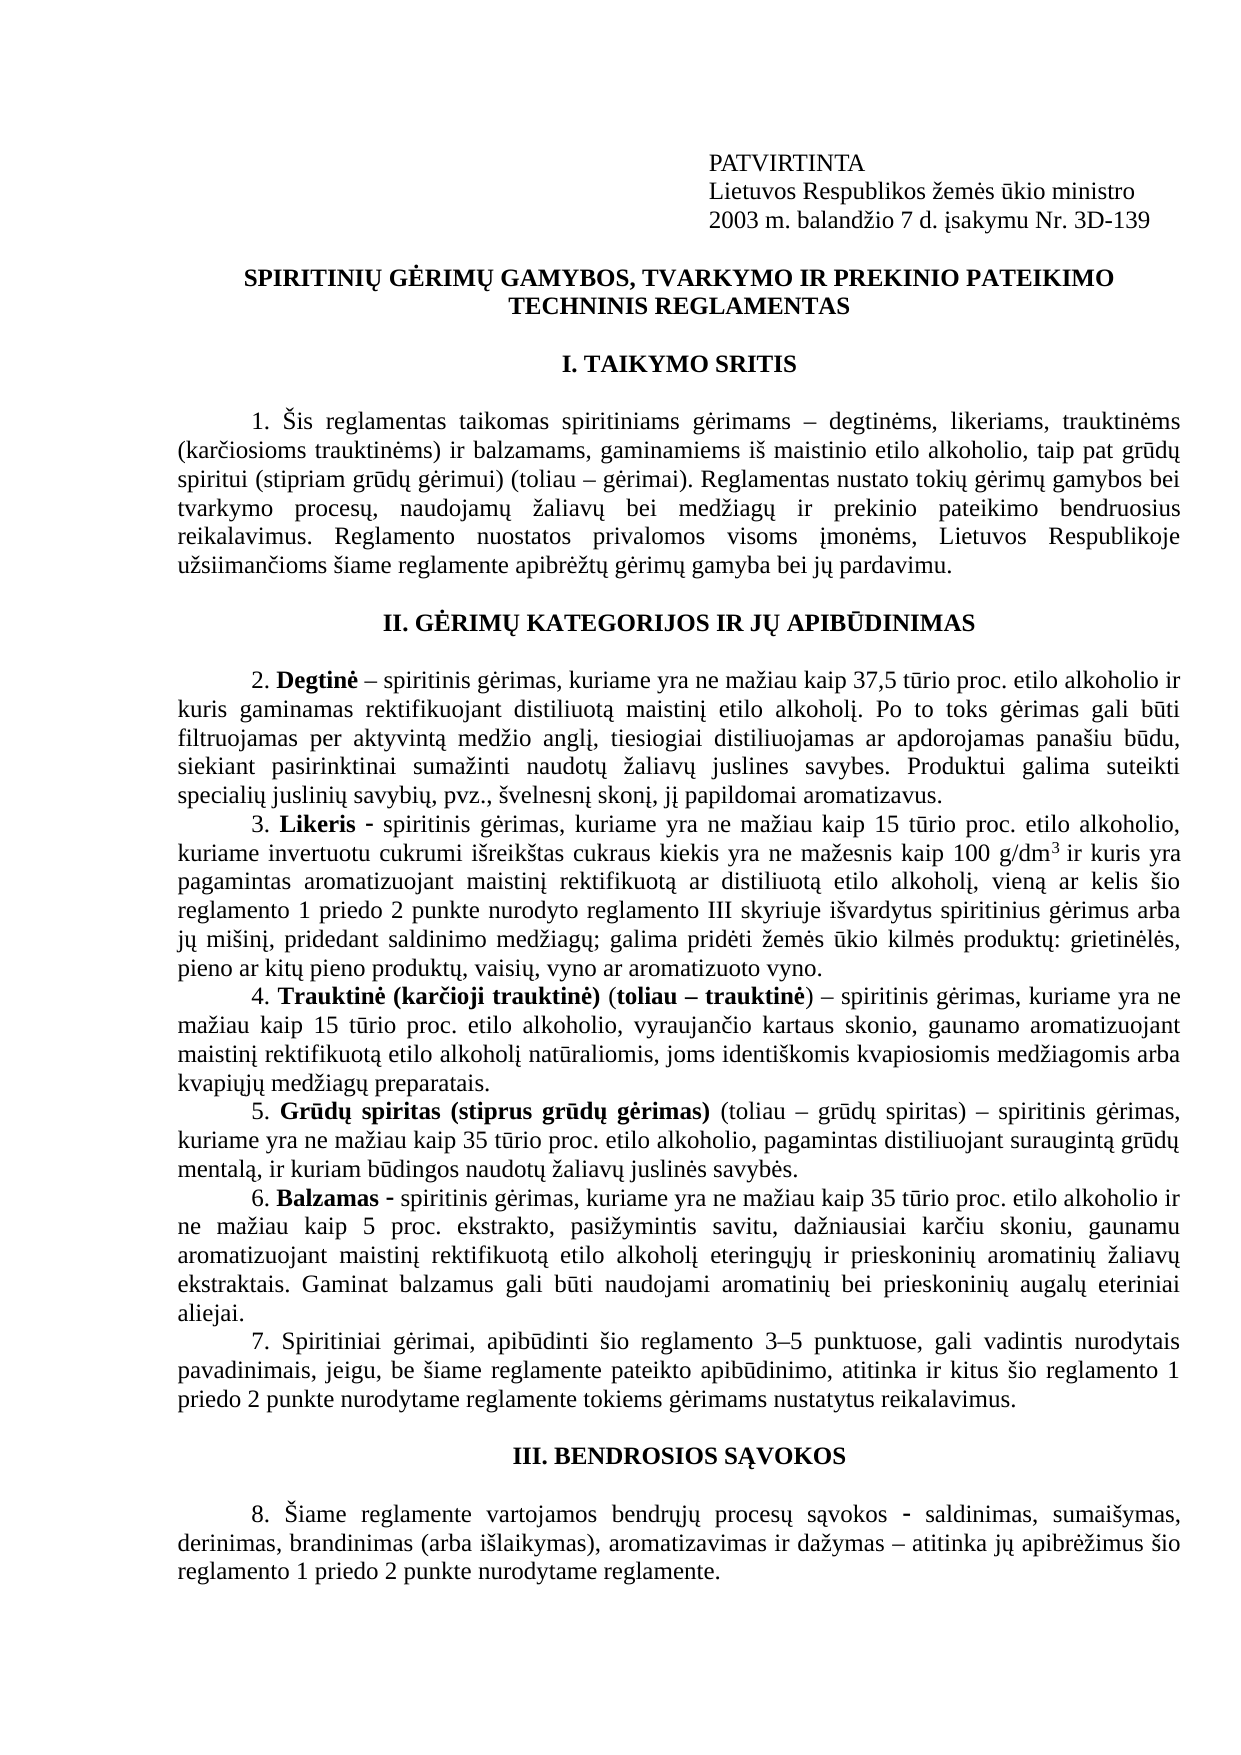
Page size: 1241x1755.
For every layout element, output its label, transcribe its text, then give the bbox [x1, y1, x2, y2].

text 3. Likeris  spiritinis gėrimas, kuriame yra ne mažiau kaip 15 tūrio proc. etilo alkoholio, kuriame invertuotu cukrumi išreikštas cukraus kiekis yra ne mažesnis kaip 100 g/dm3 ir kuris yra pagamintas aromatizuojant maistinį rektifikuotą ar distiliuotą etilo alkoholį, vieną ar kelis šio reglamento 1 priedo 2 punkte nurodyto reglamento III skyriuje išvardytus spiritinius gėrimus arba jų mišinį, pridedant saldinimo medžiagų; galima pridėti žemės ūkio kilmės produktų: grietinėlės, pieno ar kitų pieno produktų, vaisių, vyno ar aromatizuoto vyno. [177, 809, 1181, 981]
text III. BENDROSIOS SĄVOKOS [177, 1441, 1181, 1470]
text 2003 m. balandžio 7 d. įsakymu Nr. 3D-139 [177, 205, 1181, 234]
text 1. Šis reglamentas taikomas spiritiniams gėrimams – degtinėms, likeriams, trauktinėms (karčiosioms trauktinėms) ir balzamams, gaminamiems iš maistinio etilo alkoholio, taip pat grūdų spiritui (stipriam grūdų gėrimui) (toliau – gėrimai). Reglamentas nustato tokių gėrimų gamybos bei tvarkymo procesų, naudojamų žaliavų bei medžiagų ir prekinio pateikimo bendruosius reikalavimus. Reglamento nuostatos privalomos visoms įmonėms, Lietuvos Respublikoje užsiimančioms šiame reglamente apibrėžtų gėrimų gamyba bei jų pardavimu. [177, 406, 1181, 579]
text 6. Balzamas  spiritinis gėrimas, kuriame yra ne mažiau kaip 35 tūrio proc. etilo alkoholio ir ne mažiau kaip 5 proc. ekstrakto, pasižymintis savitu, dažniausiai karčiu skoniu, gaunamu aromatizuojant maistinį rektifikuotą etilo alkoholį eteringųjų ir prieskoninių aromatinių žaliavų ekstraktais. Gaminat balzamus gali būti naudojami aromatinių bei prieskoninių augalų eteriniai aliejai. [177, 1183, 1181, 1326]
text 8. Šiame reglamente vartojamos bendrųjų procesų sąvokos  saldinimas, sumaišymas, derinimas, brandinimas (arba išlaikymas), aromatizavimas ir dažymas – atitinka jų apibrėžimus šio reglamento 1 priedo 2 punkte nurodytame reglamente. [177, 1499, 1181, 1585]
text SPIRITINIŲ GĖRIMŲ GAMYBOS, TVARKYMO IR PREKINIO PATEIKIMO TECHNINIS REGLAMENTAS [177, 263, 1181, 320]
text I. TAIKYMO SRITIS [177, 349, 1181, 378]
text PATVIRTINTA [177, 148, 1181, 176]
text 5. Grūdų spiritas (stiprus grūdų gėrimas) (toliau – grūdų spiritas) – spiritinis gėrimas, kuriame yra ne mažiau kaip 35 tūrio proc. etilo alkoholio, pagamintas distiliuojant suraugintą grūdų mentalą, ir kuriam būdingos naudotų žaliavų juslinės savybės. [177, 1096, 1181, 1183]
text 2. Degtinė – spiritinis gėrimas, kuriame yra ne mažiau kaip 37,5 tūrio proc. etilo alkoholio ir kuris gaminamas rektifikuojant distiliuotą maistinį etilo alkoholį. Po to toks gėrimas gali būti filtruojamas per aktyvintą medžio anglį, tiesiogiai distiliuojamas ar apdorojamas panašiu būdu, siekiant pasirinktinai sumažinti naudotų žaliavų juslines savybes. Produktui galima suteikti specialių juslinių savybių, pvz., švelnesnį skonį, jį papildomai aromatizavus. [177, 665, 1181, 809]
text Lietuvos Respublikos žemės ūkio ministro [177, 176, 1181, 205]
text 4. Trauktinė (karčioji trauktinė) (toliau – trauktinė) – spiritinis gėrimas, kuriame yra ne mažiau kaip 15 tūrio proc. etilo alkoholio, vyraujančio kartaus skonio, gaunamo aromatizuojant maistinį rektifikuotą etilo alkoholį natūraliomis, joms identiškomis kvapiosiomis medžiagomis arba kvapiųjų medžiagų preparatais. [177, 981, 1181, 1096]
text 7. Spiritiniai gėrimai, apibūdinti šio reglamento 3–5 punktuose, gali vadintis nurodytais pavadinimais, jeigu, be šiame reglamente pateikto apibūdinimo, atitinka ir kitus šio reglamento 1 priedo 2 punkte nurodytame reglamente tokiems gėrimams nustatytus reikalavimus. [177, 1326, 1181, 1413]
text II. GĖRIMŲ KATEGORIJOS IR JŲ APIBŪDINIMAS [177, 608, 1181, 636]
